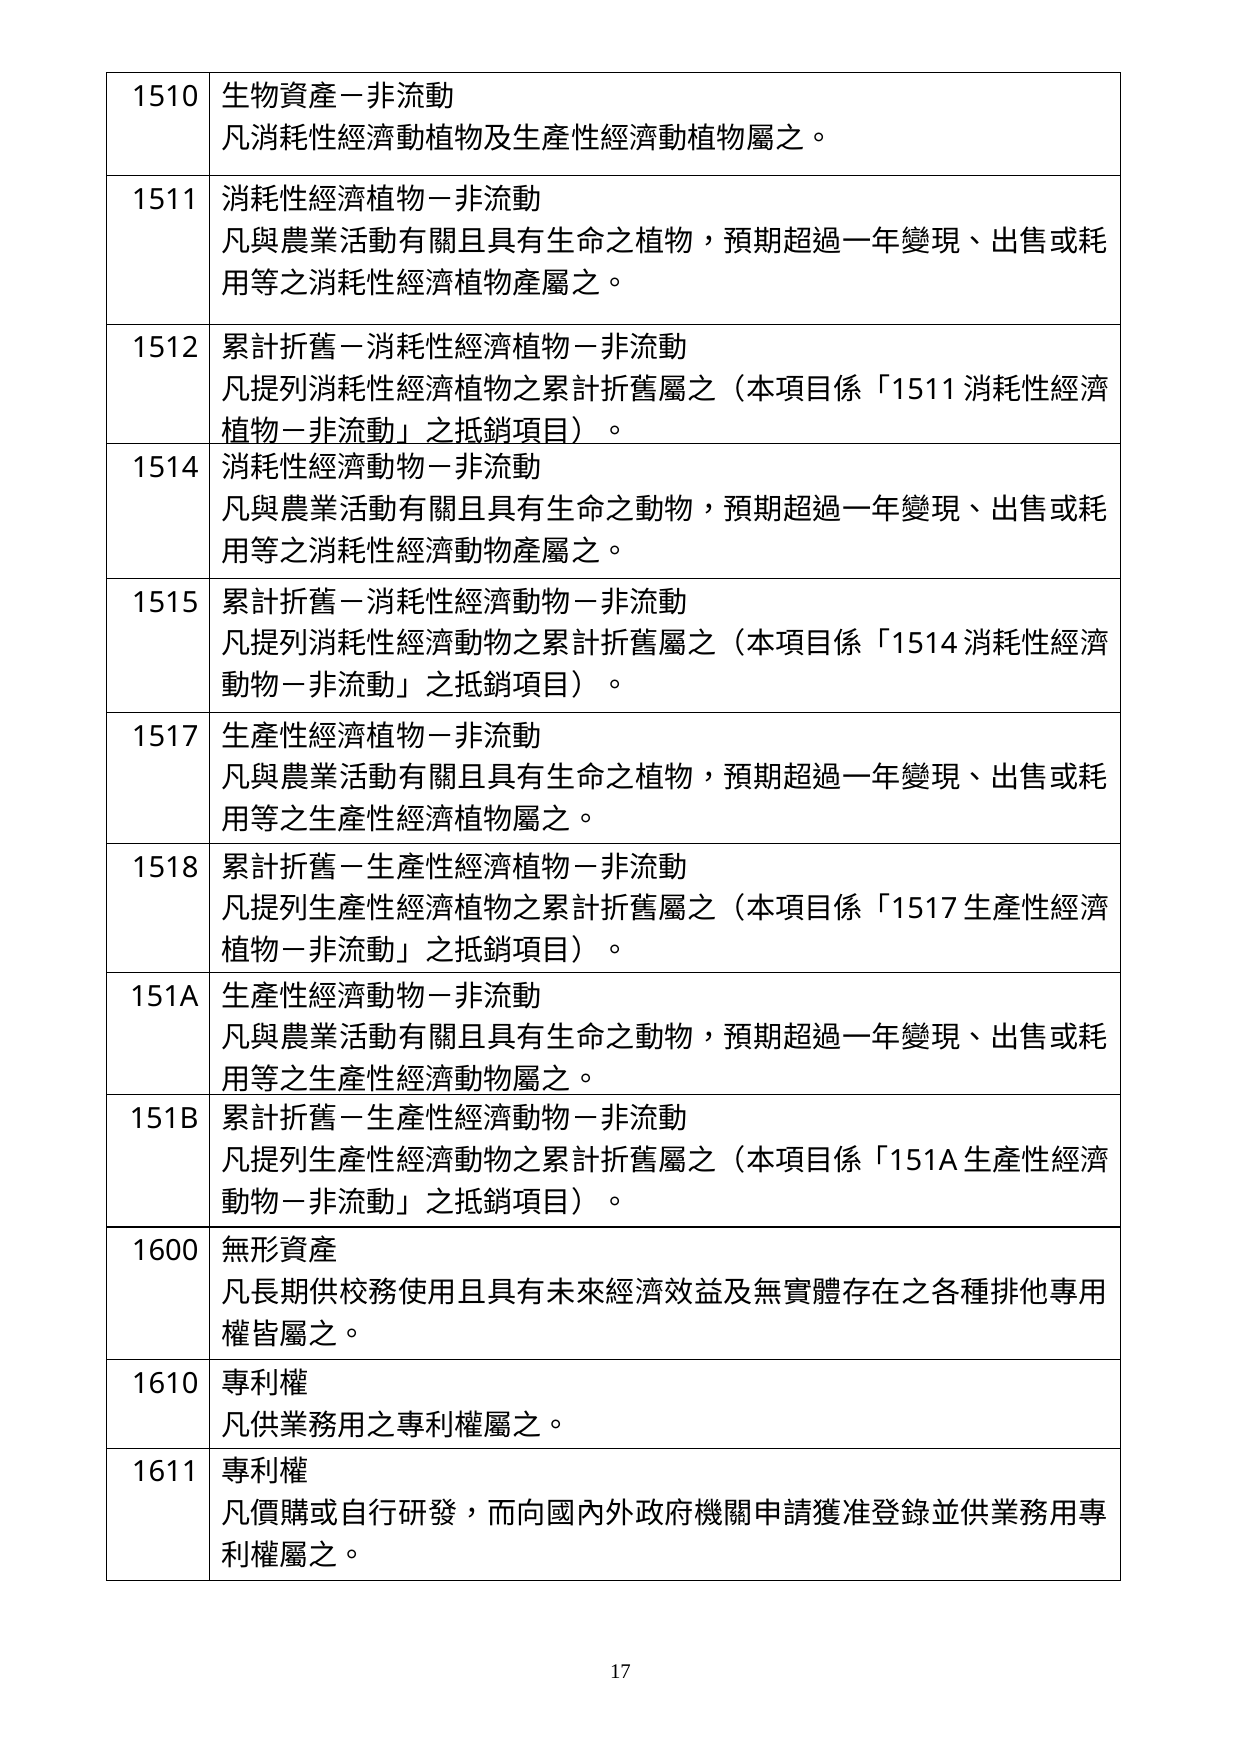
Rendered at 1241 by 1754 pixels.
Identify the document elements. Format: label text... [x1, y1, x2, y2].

table_cell 1511 [107, 176, 209, 323]
table_cell 消耗性經濟動物－非流動 凡與農業活動有關且具有生命之動物，預期超過一年變現、出售或耗用等之消耗性經濟動物產屬之。 [210, 444, 1120, 578]
table_cell 1610 [107, 1360, 209, 1447]
table_cell 累計折舊－生產性經濟植物－非流動 凡提列生產性經濟植物之累計折舊屬之（本項目係「1517生產性經濟植物－非流動」之抵銷項目）。 [210, 844, 1120, 972]
table_cell 1518 [107, 844, 209, 972]
table_cell 累計折舊－生產性經濟動物－非流動 凡提列生產性經濟動物之累計折舊屬之（本項目係「151A生產性經濟動物－非流動」之抵銷項目）。 [210, 1095, 1120, 1226]
table_cell 生產性經濟動物－非流動 凡與農業活動有關且具有生命之動物，預期超過一年變現、出售或耗用等之生產性經濟動物屬之。 [210, 973, 1120, 1094]
table_cell 生產性經濟植物－非流動 凡與農業活動有關且具有生命之植物，預期超過一年變現、出售或耗用等之生產性經濟植物屬之。 [210, 713, 1120, 843]
table_cell 累計折舊－消耗性經濟植物－非流動 凡提列消耗性經濟植物之累計折舊屬之（本項目係「1511消耗性經濟植物－非流動」之抵銷項目）。 [210, 325, 1120, 443]
table_cell 151A [107, 973, 209, 1094]
table_cell 專利權 凡供業務用之專利權屬之。 [210, 1360, 1120, 1447]
table_cell 151B [107, 1095, 209, 1226]
table_cell 1517 [107, 713, 209, 843]
table_cell 1510 [107, 73, 209, 175]
table_cell 1515 [107, 579, 209, 712]
table_cell 1600 [107, 1228, 209, 1359]
table_cell 1512 [107, 325, 209, 443]
table_cell 專利權 凡價購或自行研發，而向國內外政府機關申請獲准登錄並供業務用專利權屬之。 [210, 1449, 1120, 1580]
table_cell 無形資產 凡長期供校務使用且具有未來經濟效益及無實體存在之各種排他專用權皆屬之。 [210, 1228, 1120, 1359]
table_cell 生物資產－非流動 凡消耗性經濟動植物及生產性經濟動植物屬之。 [210, 73, 1120, 175]
table_cell 1611 [107, 1449, 209, 1580]
table_cell 消耗性經濟植物－非流動 凡與農業活動有關且具有生命之植物，預期超過一年變現、出售或耗用等之消耗性經濟植物產屬之。 [210, 176, 1120, 323]
table_cell 累計折舊－消耗性經濟動物－非流動 凡提列消耗性經濟動物之累計折舊屬之（本項目係「1514消耗性經濟動物－非流動」之抵銷項目）。 [210, 579, 1120, 712]
table_cell 1514 [107, 444, 209, 578]
